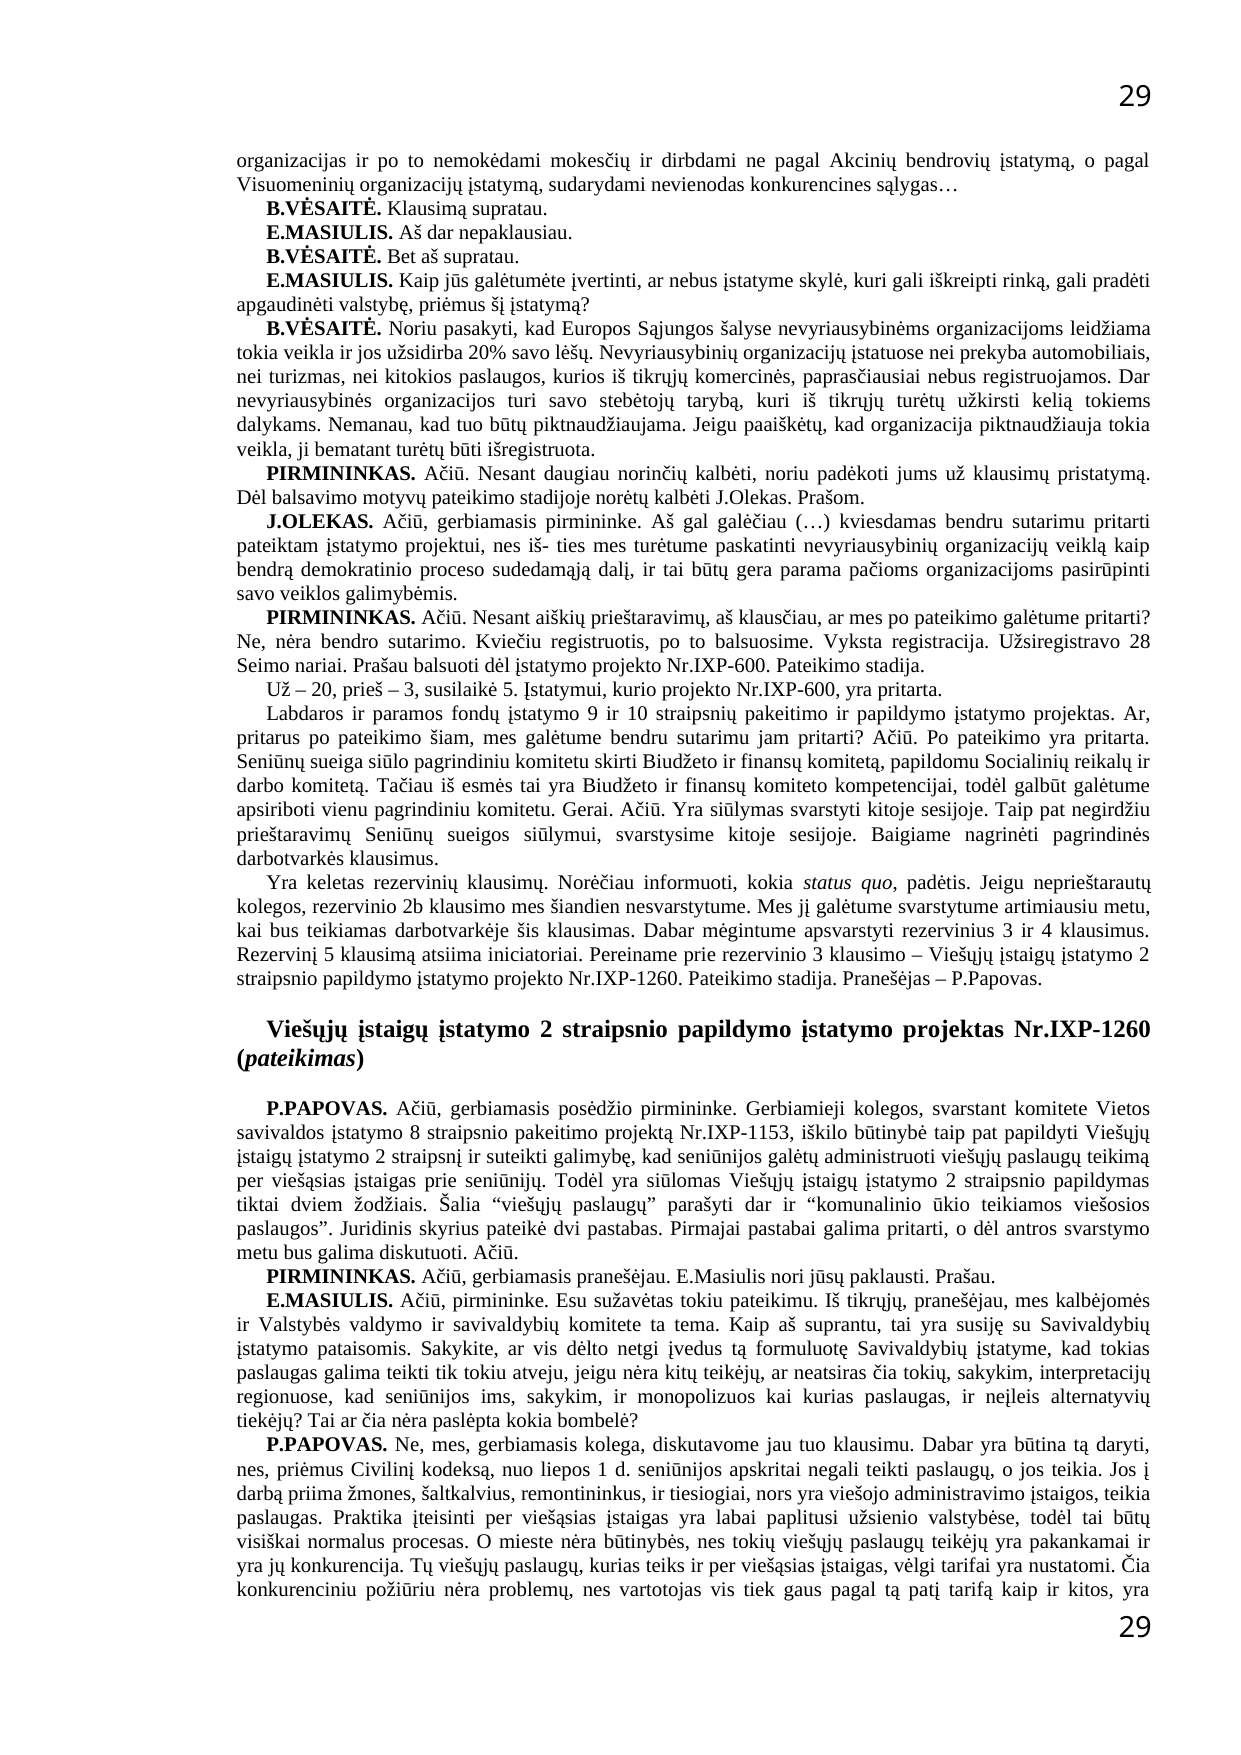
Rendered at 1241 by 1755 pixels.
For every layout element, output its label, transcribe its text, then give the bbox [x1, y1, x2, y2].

text P.PAPOVAS. Ačiū, gerbiamasis posėdžio pirmininke. Gerbiamieji kolegos, svarstant komitete Vietos savivaldos įstatymo 8 straipsnio pakeitimo projektą Nr.IXP-1153, iškilo būtinybė taip pat papildyti Viešųjų įstaigų įstatymo 2 straipsnį ir suteikti galimybę, kad seniūnijos galėtų administruoti viešųjų paslaugų teikimą per viešąsias įstaigas prie seniūnijų. Todėl yra siūlomas Viešųjų įstaigų įstatymo 2 straipsnio papildymas tiktai dviem žodžiais. Šalia “viešųjų paslaugų” parašyti dar ir “komunalinio ūkio teikiamos viešosios paslaugos”. Juridinis skyrius pateikė dvi pastabas. Pirmajai pastabai galima pritarti, o dėl antros svarstymo metu bus galima diskutuoti. Ačiū. [236, 1096, 1152, 1264]
text Už – 20, prieš – 3, susilaikė 5. Įstatymui, kurio projekto Nr.IXP-600, yra pritarta. [236, 677, 1152, 701]
text B.VĖSAITĖ. Klausimą supratau. [236, 196, 1152, 220]
text E.MASIULIS. Aš dar nepaklausiau. [236, 220, 1152, 244]
text E.MASIULIS. Ačiū, pirmininke. Esu sužavėtas tokiu pateikimu. Iš tikrųjų, pranešėjau, mes kalbėjomės ir Valstybės valdymo ir savivaldybių komitete ta tema. Kaip aš suprantu, tai yra susiję su Savivaldybių įstatymo pataisomis. Sakykite, ar vis dėlto netgi įvedus tą formuluotę Savivaldybių įstatyme, kad tokias paslaugas galima teikti tik tokiu atveju, jeigu nėra kitų teikėjų, ar neatsiras čia tokių, sakykim, interpretacijų regionuose, kad seniūnijos ims, sakykim, ir monopolizuos kai kurias paslaugas, ir neįleis alternatyvių tiekėjų? Tai ar čia nėra paslėpta kokia bombelė? [236, 1288, 1152, 1432]
text PIRMININKAS. Ačiū. Nesant daugiau norinčių kalbėti, noriu padėkoti jums už klausimų pristatymą. Dėl balsavimo motyvų pateikimo stadijoje norėtų kalbėti J.Olekas. Prašom. [236, 461, 1152, 509]
text B.VĖSAITĖ. Noriu pasakyti, kad Europos Sąjungos šalyse nevyriausybinėms organizacijoms leidžiama tokia veikla ir jos užsidirba 20% savo lėšų. Nevyriausybinių organizacijų įstatuose nei prekyba automobiliais, nei turizmas, nei kitokios paslaugos, kurios iš tikrųjų komercinės, paprasčiausiai nebus registruojamos. Dar nevyriausybinės organizacijos turi savo stebėtojų tarybą, kuri iš tikrųjų turėtų užkirsti kelią tokiems dalykams. Nemanau, kad tuo būtų piktnaudžiaujama. Jeigu paaiškėtų, kad organizacija piktnaudžiauja tokia veikla, ji bematant turėtų būti išregistruota. [236, 316, 1152, 461]
text B.VĖSAITĖ. Bet aš supratau. [236, 244, 1152, 268]
text Viešųjų įstaigų įstatymo 2 straipsnio papildymo įstatymo projektas Nr.IXP-1260 (pateikimas) [236, 1014, 1152, 1071]
text PIRMININKAS. Ačiū. Nesant aiškių prieštaravimų, aš klausčiau, ar mes po pateikimo galėtume pritarti? Ne, nėra bendro sutarimo. Kviečiu registruotis, po to balsuosime. Vyksta registracija. Užsiregistravo 28 Seimo nariai. Prašau balsuoti dėl įstatymo projekto Nr.IXP-600. Pateikimo stadija. [236, 605, 1152, 677]
text P.PAPOVAS. Ne, mes, gerbiamasis kolega, diskutavome jau tuo klausimu. Dabar yra būtina tą daryti, nes, priėmus Civilinį kodeksą, nuo liepos 1 d. seniūnijos apskritai negali teikti paslaugų, o jos teikia. Jos į darbą priima žmones, šaltkalvius, remontininkus, ir tiesiogiai, nors yra viešojo administravimo įstaigos, teikia paslaugas. Praktika įteisinti per viešąsias įstaigas yra labai paplitusi užsienio valstybėse, todėl tai būtų visiškai normalus procesas. O mieste nėra būtinybės, nes tokių viešųjų paslaugų teikėjų yra pakankamai ir yra jų konkurencija. Tų viešųjų paslaugų, kurias teiks ir per viešąsias įstaigas, vėlgi tarifai yra nustatomi. Čia konkurenciniu požiūriu nėra problemų, nes vartotojas vis tiek gaus pagal tą patį tarifą kaip ir kitos, yra [236, 1432, 1152, 1601]
text J.OLEKAS. Ačiū, gerbiamasis pirmininke. Aš gal galėčiau (…) kviesdamas bendru sutarimu pritarti pateiktam įstatymo projektui, nes iš- ties mes turėtume paskatinti nevyriausybinių organizacijų veiklą kaip bendrą demokratinio proceso sudedamąją dalį, ir tai būtų gera parama pačioms organizacijoms pasirūpinti savo veiklos galimybėmis. [236, 509, 1152, 605]
text Yra keletas rezervinių klausimų. Norėčiau informuoti, kokia status quo, padėtis. Jeigu neprieštarautų kolegos, rezervinio 2b klausimo mes šiandien nesvarstytume. Mes jį galėtume svarstytume artimiausiu metu, kai bus teikiamas darbotvarkėje šis klausimas. Dabar mėgintume apsvarstyti rezervinius 3 ir 4 klausimus. Rezervinį 5 klausimą atsiima iniciatoriai. Pereiname prie rezervinio 3 klausimo – Viešųjų įstaigų įstatymo 2 straipsnio papildymo įstatymo projekto Nr.IXP-1260. Pateikimo stadija. Pranešėjas – P.Papovas. [236, 869, 1152, 990]
text E.MASIULIS. Kaip jūs galėtumėte įvertinti, ar nebus įstatyme skylė, kuri gali iškreipti rinką, gali pradėti apgaudinėti valstybę, priėmus šį įstatymą? [236, 268, 1152, 316]
text PIRMININKAS. Ačiū, gerbiamasis pranešėjau. E.Masiulis nori jūsų paklausti. Prašau. [236, 1264, 1152, 1288]
text Labdaros ir paramos fondų įstatymo 9 ir 10 straipsnių pakeitimo ir papildymo įstatymo projektas. Ar, pritarus po pateikimo šiam, mes galėtume bendru sutarimu jam pritarti? Ačiū. Po pateikimo yra pritarta. Seniūnų sueiga siūlo pagrindiniu komitetu skirti Biudžeto ir finansų komitetą, papildomu Socialinių reikalų ir darbo komitetą. Tačiau iš esmės tai yra Biudžeto ir finansų komiteto kompetencijai, todėl galbūt galėtume apsiriboti vienu pagrindiniu komitetu. Gerai. Ačiū. Yra siūlymas svarstyti kitoje sesijoje. Taip pat negirdžiu prieštaravimų Seniūnų sueigos siūlymui, svarstysime kitoje sesijoje. Baigiame nagrinėti pagrindinės darbotvarkės klausimus. [236, 701, 1152, 869]
text organizacijas ir po to nemokėdami mokesčių ir dirbdami ne pagal Akcinių bendrovių įstatymą, o pagal Visuomeninių organizacijų įstatymą, sudarydami nevienodas konkurencines sąlygas… [236, 148, 1152, 196]
